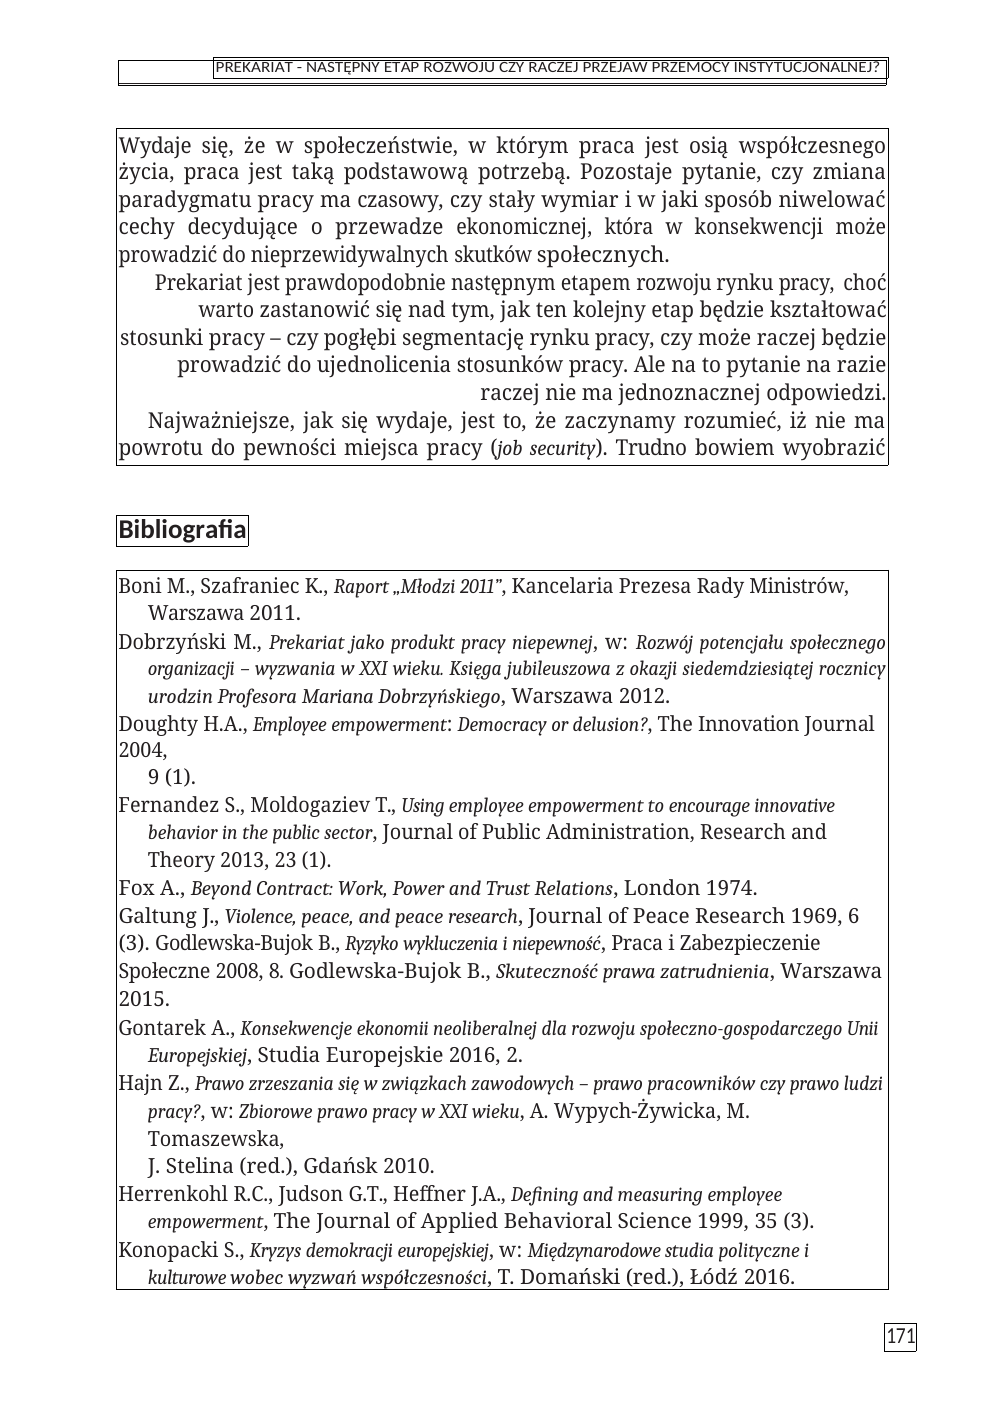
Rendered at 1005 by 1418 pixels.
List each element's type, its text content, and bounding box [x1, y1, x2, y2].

text Wydaje się, że w społeczeństwie, w którym praca jest osią współczesnego życia, praca jest taką podstawową potrzebą. Pozostaje pytanie, czy zmiana paradygmatu pracy ma czasowy, czy stały wymiar i w jaki sposób niwelować cechy decydujące o przewadze ekonomicznej, która w konsekwencji może prowadzić do nieprzewidywalnych skutków społecznych. [118, 131, 886, 268]
text Prekariat jest prawdopodobnie następnym etapem rozwoju rynku pracy, choć warto zastanowić się nad tym, jak ten kolejny etap będzie kształtować stosunki pracy – czy pogłębi segmentację rynku pracy, czy może raczej będzie prowadzić do ujednolicenia stosunków pracy. Ale na to pytanie na razie raczej nie ma jednoznacznej odpowiedzi. [118, 269, 886, 406]
text Galtung J., Violence, peace, and peace research, Journal of Peace Research 1969, 6 (3). Godlewska-Bujok B., Ryzyko wykluczenia i niepewność, Praca i Zabezpieczenie Społeczne 2008, 8. Godlewska-Bujok B., Skuteczność prawa zatrudnienia, Warszawa 2015. [118, 901, 886, 1013]
text Bibliograﬁa [118, 516, 248, 545]
text Hajn Z., Prawo zrzeszania się w związkach zawodowych – prawo pracowników czy prawo ludzi pracy?, w: Zbiorowe prawo pracy w XXI wieku, A. Wypych-Żywicka, M. Tomaszewska, [118, 1068, 886, 1152]
text Fox A., Beyond Contract: Work, Power and Trust Relations, London 1974. [118, 874, 888, 901]
text Doughty H.A., Employee empowerment: Democracy or delusion?, The Innovation Journal 2004, [118, 711, 888, 763]
text Dobrzyński M., Prekariat jako produkt pracy niepewnej, w: Rozwój potencjału społecznego organizacji – wyzwania w XXI wieku. Księga jubileuszowa z okazji siedemdziesiątej rocznicy urodzin Profesora Mariana Dobrzyńskiego, Warszawa 2012. [118, 627, 886, 710]
text Fernandez S., Moldogaziev T., Using employee empowerment to encourage innovative behavior in the public sector, Journal of Public Administration, Research and Theory 2013, 23 (1). [118, 790, 886, 874]
text J. Stelina (red.), Gdańsk 2010. [148, 1152, 888, 1179]
text Najważniejsze, jak się wydaje, jest to, że zaczynamy rozumieć, iż nie ma powrotu do pewności miejsca pracy (job security). Trudno bowiem wyobrazić sobie możliwości znalezienia skutecznej recepty na wady i dysfunkcje rynku pracy. [118, 406, 886, 465]
text Gontarek A., Konsekwencje ekonomii neoliberalnej dla rozwoju społeczno-gospodarczego Unii Europejskiej, Studia Europejskie 2016, 2. [118, 1013, 886, 1068]
text Konopacki S., Kryzys demokracji europejskiej, w: Międzynarodowe studia polityczne i kulturowe wobec wyzwań współczesności, T. Domański (red.), Łódź 2016. [118, 1235, 886, 1289]
text 9 (1). [148, 763, 888, 790]
text 171 [886, 1324, 916, 1349]
text Boni M., Szafraniec K., Raport „Młodzi 2011”, Kancelaria Prezesa Rady Ministrów, Warszawa 2011. [118, 571, 887, 627]
text Herrenkohl R.C., Judson G.T., Heffner J.A., Defining and measuring employee empowerment, The Journal of Applied Behavioral Science 1999, 35 (3). [118, 1179, 886, 1235]
text PREKARIAT - NASTĘPNY ETAP ROZWOJU CZY RACZEJ PRZEJAW PRZEMOCY INSTYTUCJONALNEJ? [215, 61, 886, 76]
